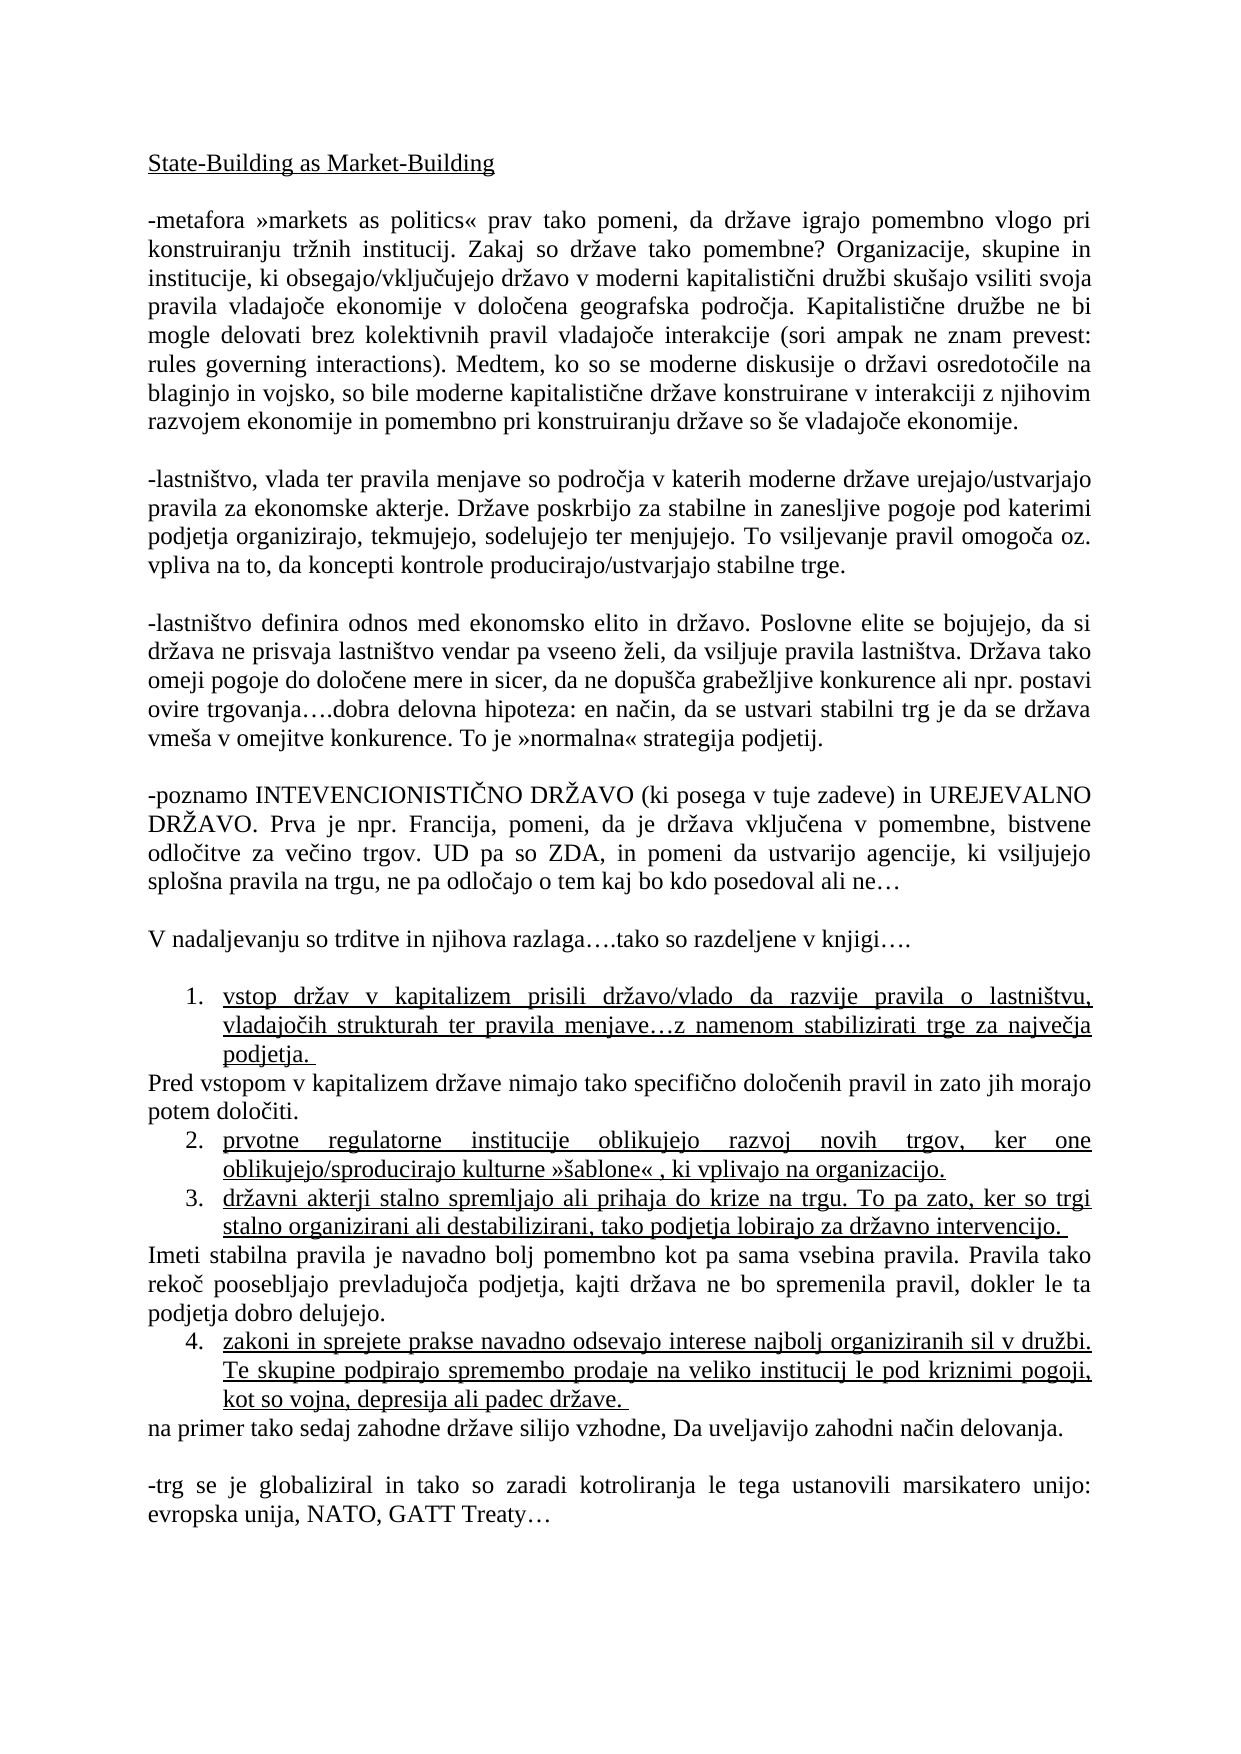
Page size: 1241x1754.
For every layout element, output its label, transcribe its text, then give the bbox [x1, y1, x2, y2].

text -poznamo INTEVENCIONISTIČNO DRŽAVO (ki posega v tuje zadeve) in UREJEVALNO DRŽAVO. Prva je npr. Francija, pomeni, da je država vključena v pomembne, bistvene odločitve za večino trgov. UD pa so ZDA, in pomeni da ustvarijo agencije, ki vsiljujejo splošna pravila na trgu, ne pa odločajo o tem kaj bo kdo posedoval ali ne… [148, 780, 1092, 895]
text na primer tako sedaj zahodne države silijo vzhodne, Da uveljavijo zahodni način delovanja. [148, 1413, 1092, 1441]
text -lastništvo definira odnos med ekonomsko elito in državo. Poslovne elite se bojujejo, da si država ne prisvaja lastništvo vendar pa vseeno želi, da vsiljuje pravila lastništva. Država tako omeji pogoje do določene mere in sicer, da ne dopušča grabežljive konkurence ali npr. postavi ovire trgovanja….dobra delovna hipoteza: en način, da se ustvari stabilni trg je da se država vmeša v omejitve konkurence. To je »normalna« strategija podjetij. [148, 608, 1092, 751]
list vstop držav v kapitalizem prisili državo/vlado da razvije pravila o lastništvu, vladajočih strukturah ter pravila menjave…z namenom stabilizirati trge za največja podjetja. [185, 981, 1092, 1068]
list prvotne regulatorne institucije oblikujejo razvoj novih trgov, ker one oblikujejo/sproducirajo kulturne »šablone« , ki vplivajo na organizacijo. [185, 1125, 1092, 1183]
text State-Building as Market-Building [148, 148, 1092, 176]
text V nadaljevanju so trditve in njihova razlaga….tako so razdeljene v knjigi…. [148, 924, 1092, 953]
list zakoni in sprejete prakse navadno odsevajo interese najbolj organiziranih sil v družbi. Te skupine podpirajo spremembo prodaje na veliko institucij le pod kriznimi pogoji, kot so vojna, depresija ali padec države. [185, 1326, 1092, 1413]
text Pred vstopom v kapitalizem države nimajo tako specifično določenih pravil in zato jih morajo potem določiti. [148, 1068, 1092, 1125]
text Imeti stabilna pravila je navadno bolj pomembno kot pa sama vsebina pravila. Pravila tako rekoč poosebljajo prevladujoča podjetja, kajti država ne bo spremenila pravil, dokler le ta podjetja dobro delujejo. [148, 1240, 1092, 1326]
text -trg se je globaliziral in tako so zaradi kotroliranja le tega ustanovili marsikatero unijo: evropska unija, NATO, GATT Treaty… [148, 1470, 1092, 1528]
text -metafora »markets as politics« prav tako pomeni, da države igrajo pomembno vlogo pri konstruiranju tržnih institucij. Zakaj so države tako pomembne? Organizacije, skupine in institucije, ki obsegajo/vključujejo državo v moderni kapitalistični družbi skušajo vsiliti svoja pravila vladajoče ekonomije v določena geografska področja. Kapitalistične družbe ne bi mogle delovati brez kolektivnih pravil vladajoče interakcije (sori ampak ne znam prevest: rules governing interactions). Medtem, ko so se moderne diskusije o državi osredotočile na blaginjo in vojsko, so bile moderne kapitalistične države konstruirane v interakciji z njihovim razvojem ekonomije in pomembno pri konstruiranju države so še vladajoče ekonomije. [148, 205, 1092, 435]
list državni akterji stalno spremljajo ali prihaja do krize na trgu. To pa zato, ker so trgi stalno organizirani ali destabilizirani, tako podjetja lobirajo za državno intervencijo. [185, 1183, 1092, 1240]
text -lastništvo, vlada ter pravila menjave so področja v katerih moderne države urejajo/ustvarjajo pravila za ekonomske akterje. Države poskrbijo za stabilne in zanesljive pogoje pod katerimi podjetja organizirajo, tekmujejo, sodelujejo ter menjujejo. To vsiljevanje pravil omogoča oz. vpliva na to, da koncepti kontrole producirajo/ustvarjajo stabilne trge. [148, 464, 1092, 579]
